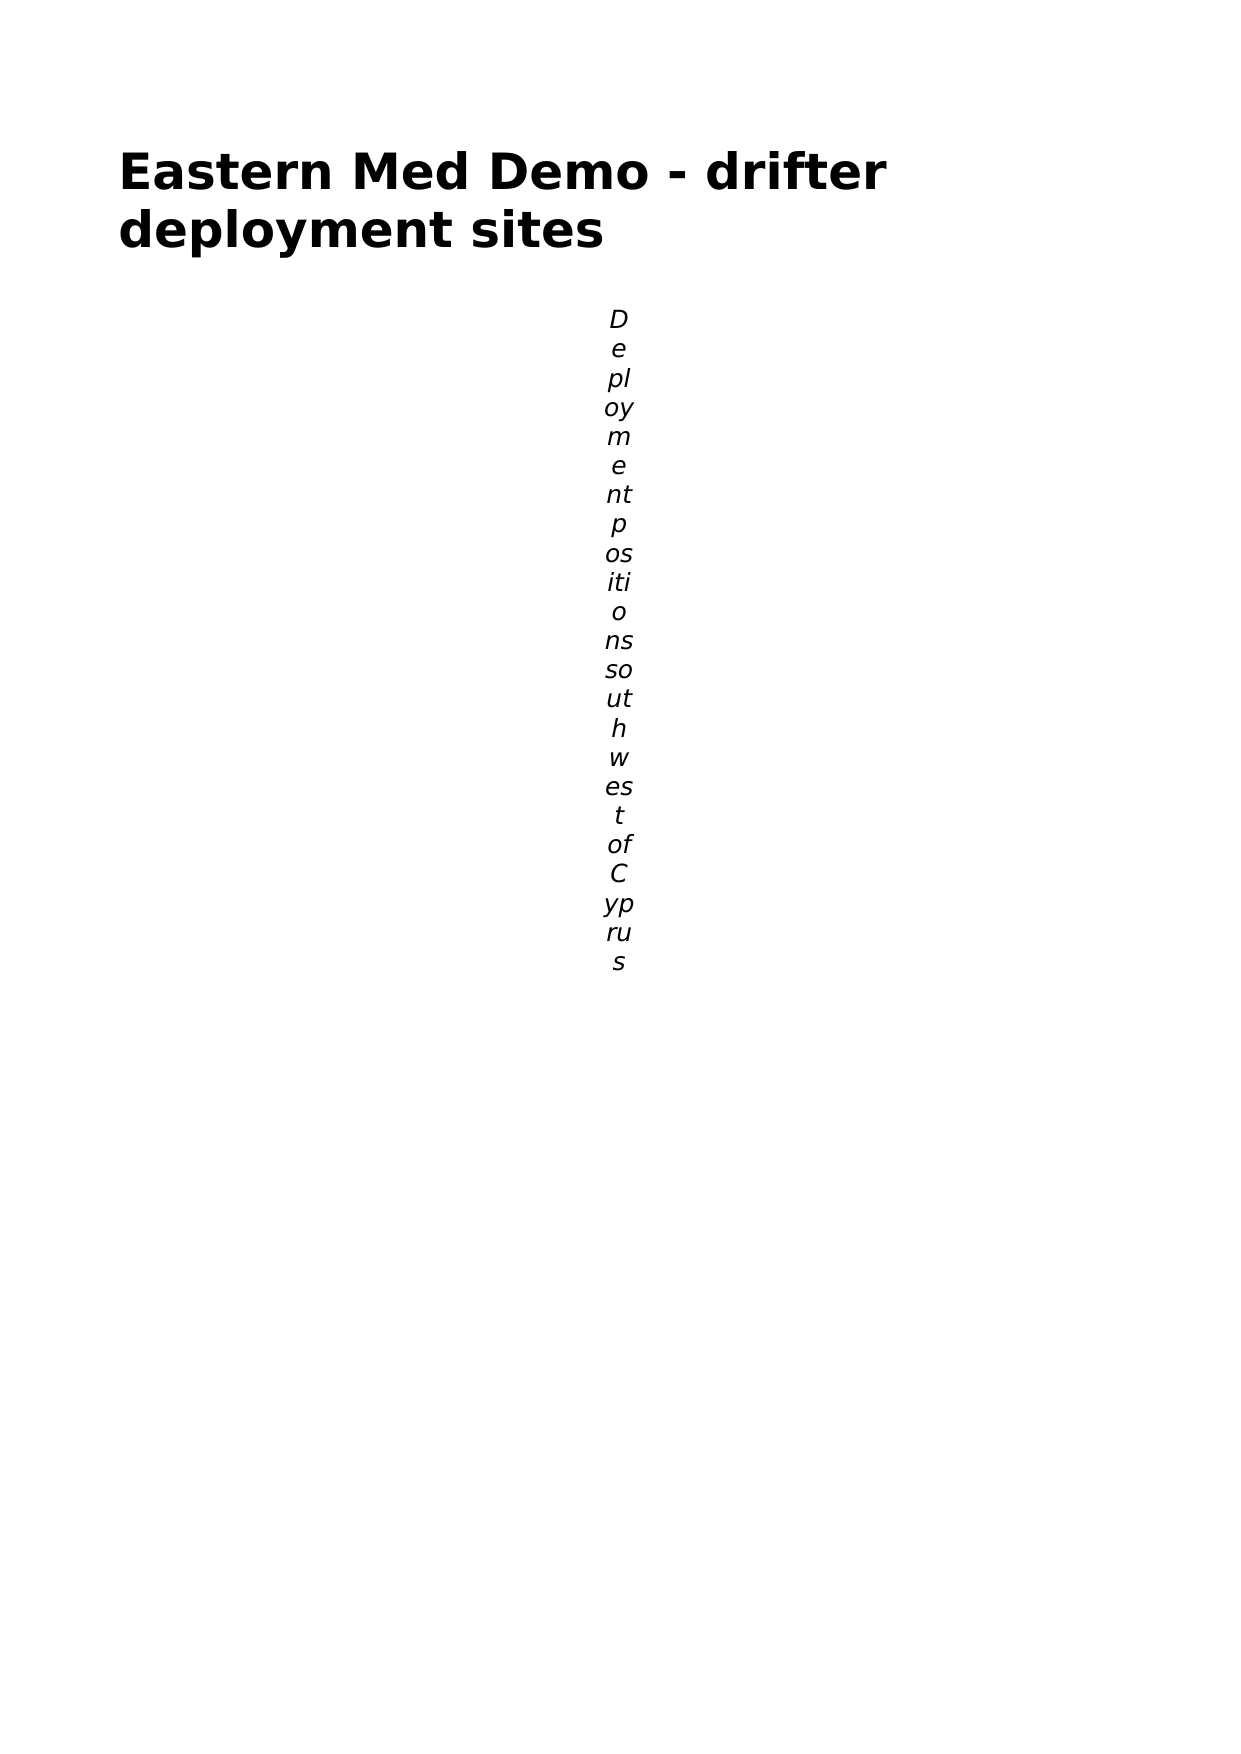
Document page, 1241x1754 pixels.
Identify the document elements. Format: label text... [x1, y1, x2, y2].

text Deployment positions southwest of Cyprus [603, 284, 637, 976]
subtitle Eastern Med Demo - drifter deployment sites [118, 143, 1122, 259]
